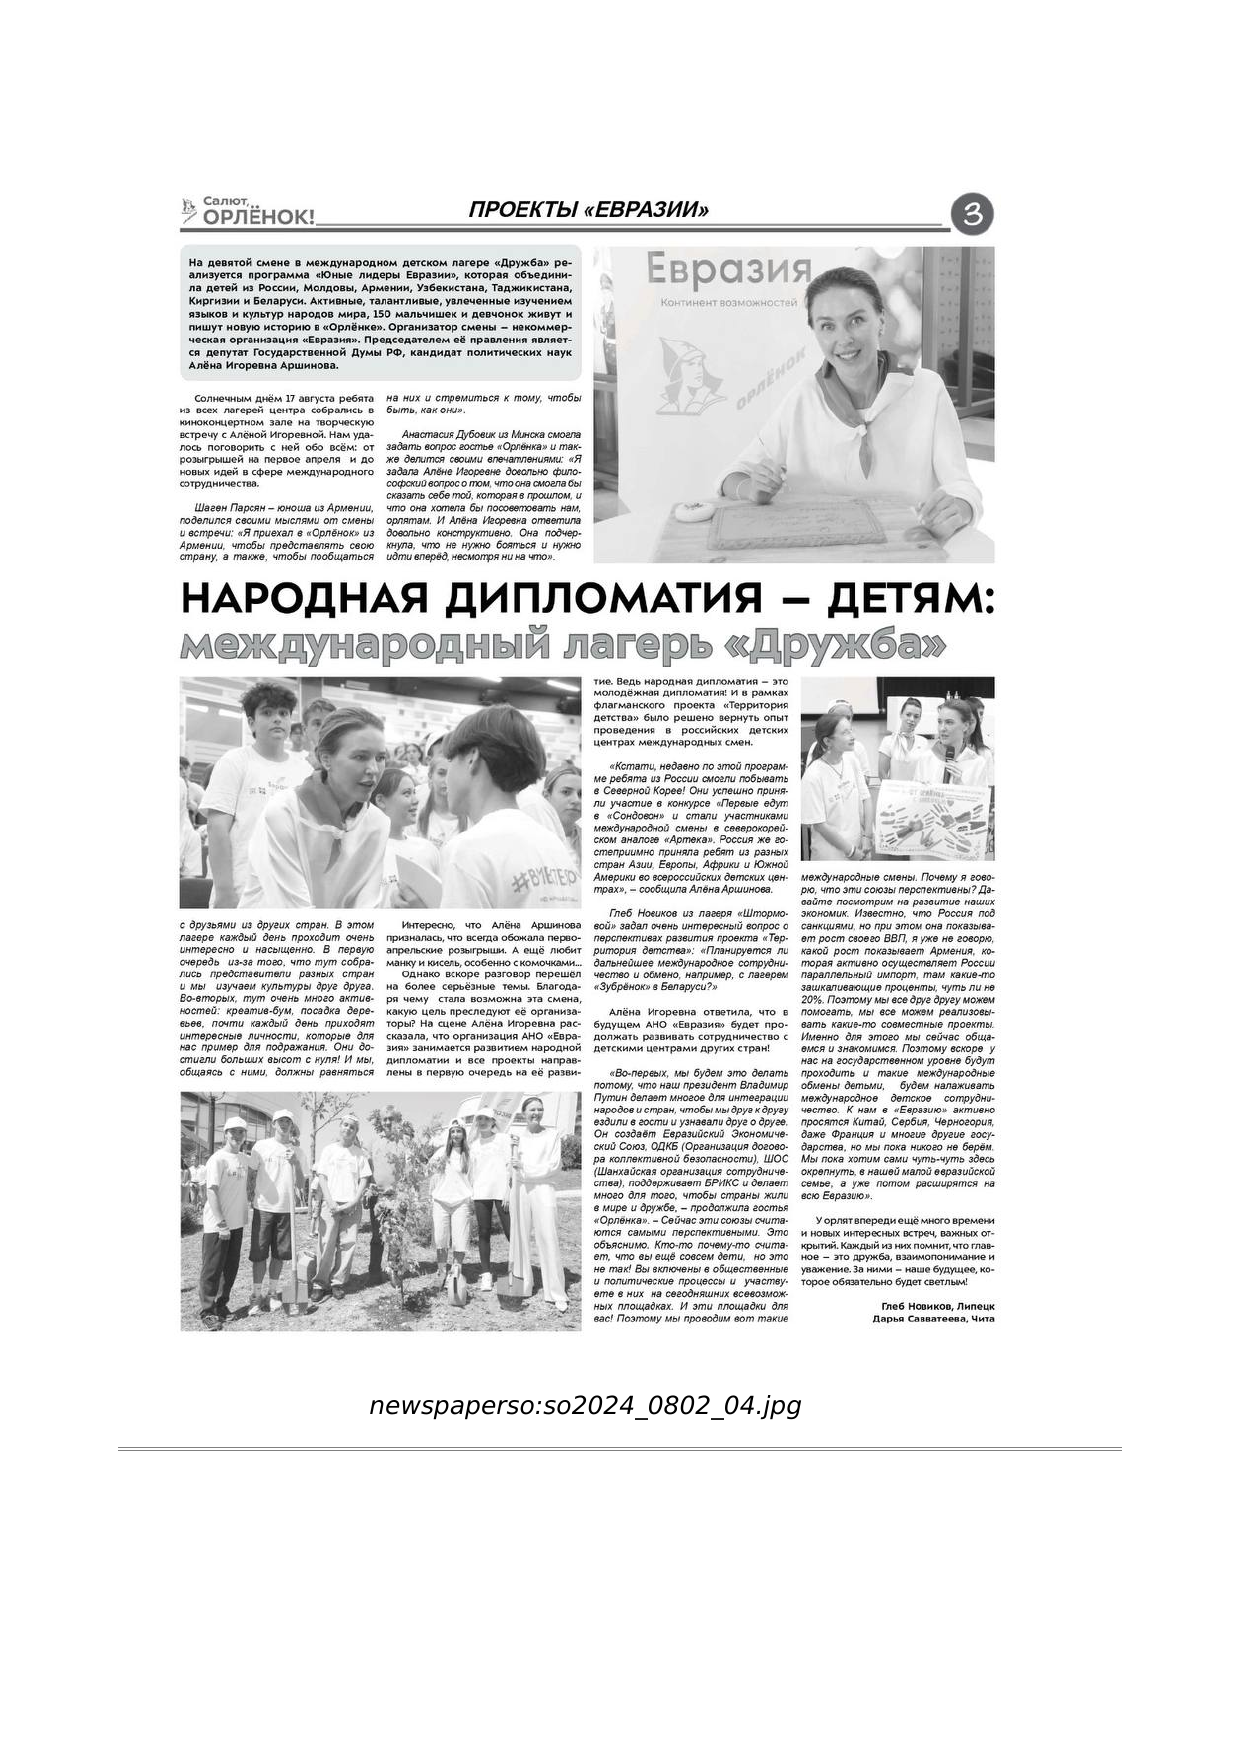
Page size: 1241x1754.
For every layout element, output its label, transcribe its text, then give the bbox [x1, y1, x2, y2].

text newspaperso:so2024_0802_04.jpg [118, 1392, 1056, 1420]
picture [118, 130, 1056, 1392]
